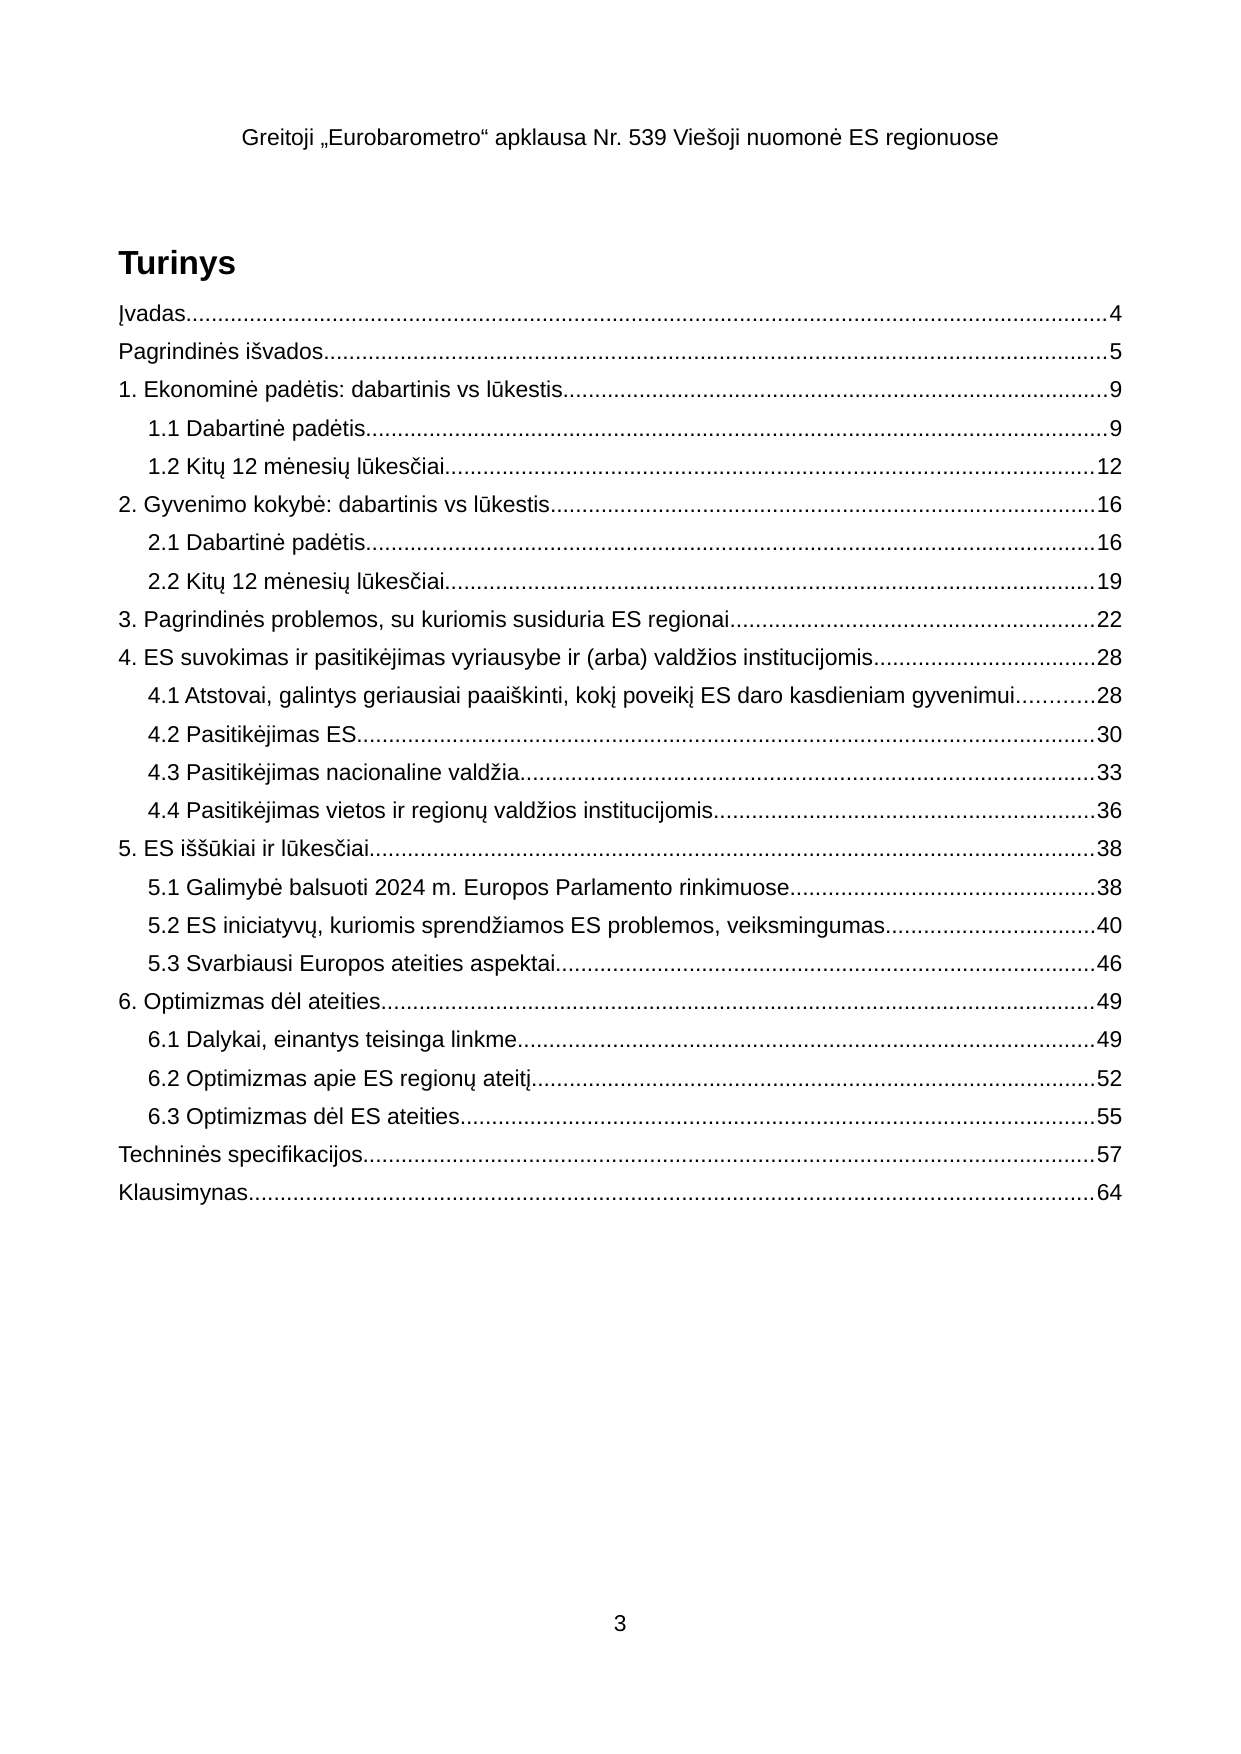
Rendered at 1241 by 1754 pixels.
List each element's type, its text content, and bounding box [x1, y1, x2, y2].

text Pagrindinės išvados 5 [118, 338, 1122, 364]
text 3. Pagrindinės problemos, su kuriomis susiduria ES regionai 22 [118, 606, 1122, 632]
text 2. Gyvenimo kokybė: dabartinis vs lūkestis 16 [118, 491, 1122, 517]
text Įvadas 4 [118, 300, 1122, 326]
text 6.1 Dalykai, einantys teisinga linkme 49 [148, 1026, 1122, 1053]
text 6.2 Optimizmas apie ES regionų ateitį 52 [148, 1064, 1122, 1091]
text 4.2 Pasitikėjimas ES 30 [148, 721, 1122, 747]
text 5. ES iššūkiai ir lūkesčiai 38 [118, 835, 1122, 862]
text 2.1 Dabartinė padėtis 16 [148, 529, 1122, 556]
text 4. ES suvokimas ir pasitikėjimas vyriausybe ir (arba) valdžios institucijomis 28 [118, 644, 1122, 670]
text 1.2 Kitų 12 mėnesių lūkesčiai 12 [148, 453, 1122, 479]
subtitle Turinys [118, 243, 1122, 282]
text 1. Ekonominė padėtis: dabartinis vs lūkestis 9 [118, 376, 1122, 403]
text 4.3 Pasitikėjimas nacionaline valdžia 33 [148, 759, 1122, 785]
text Techninės specifikacijos 57 [118, 1141, 1122, 1167]
text 4.1 Atstovai, galintys geriausiai paaiškinti, kokį poveikį ES daro kasdieniam gyvenimui 28 [148, 682, 1122, 709]
text 1.1 Dabartinė padėtis 9 [148, 415, 1122, 441]
text 2.2 Kitų 12 mėnesių lūkesčiai 19 [148, 568, 1122, 594]
text 5.3 Svarbiausi Europos ateities aspektai 46 [148, 950, 1122, 976]
text 5.1 Galimybė balsuoti 2024 m. Europos Parlamento rinkimuose 38 [148, 873, 1122, 900]
text 6. Optimizmas dėl ateities 49 [118, 988, 1122, 1014]
text 6.3 Optimizmas dėl ES ateities 55 [148, 1103, 1122, 1129]
text Klausimynas 64 [118, 1179, 1122, 1206]
text 4.4 Pasitikėjimas vietos ir regionų valdžios institucijomis 36 [148, 797, 1122, 823]
text 5.2 ES iniciatyvų, kuriomis sprendžiamos ES problemos, veiksmingumas 40 [148, 912, 1122, 938]
